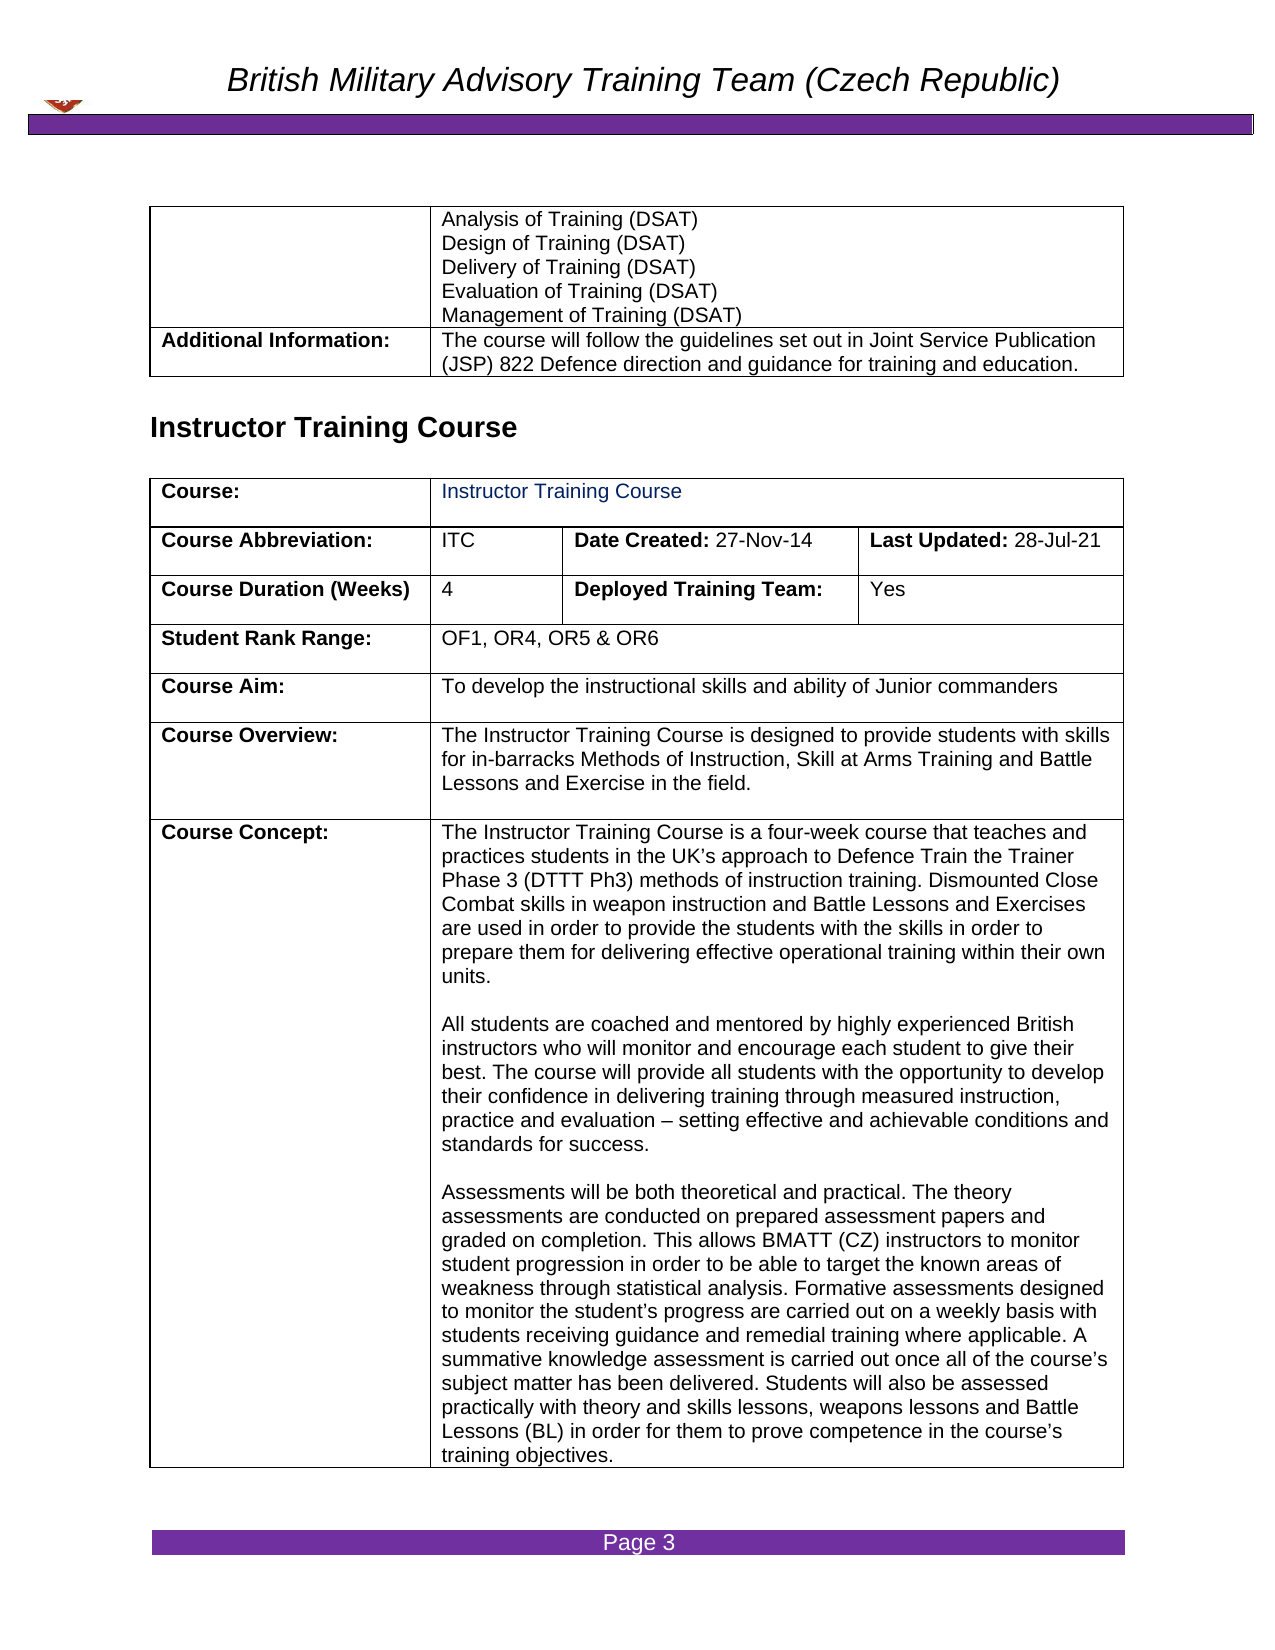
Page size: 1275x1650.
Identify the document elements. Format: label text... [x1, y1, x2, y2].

table_cell Course Aim: [151, 674, 430, 722]
table_cell Last Updated: 28-Jul-21 [859, 528, 1123, 575]
table_cell The Instructor Training Course is a four-week course that teaches and practices students in the UK’s approach to Defence Train the Trainer Phase 3 (DTTT Ph3) methods of instruction training. Dismounted Close Combat skills in weapon instruction and Battle Lessons and Exercises are used in order to provide the students with the skills in order to prepare them for delivering effective operational training within their own units. All students are coached and mentored by highly experienced British instructors who will monitor and encourage each student to give their best. The course will provide all students with the opportunity to develop their confidence in delivering training through measured instruction, practice and evaluation – setting effective and achievable conditions and standards for success. Assessments will be both theoretical and practical. The theory assessments are conducted on prepared assessment papers and graded on completion. This allows BMATT (CZ) instructors to monitor student progression in order to be able to target the known areas of weakness through statistical analysis. Formative assessments designed to monitor the student’s progress are carried out on a weekly basis with students receiving guidance and remedial training where applicable. A summative knowledge assessment is carried out once all of the course’s subject matter has been delivered. Students will also be assessed practically with theory and skills lessons, weapons lessons and Battle Lessons (BL) in order for them to prove competence in the course’s training objectives. [431, 820, 1123, 1467]
table_header Instructor Training Course [431, 479, 1123, 526]
table_cell ITC [431, 528, 562, 575]
table_cell Deployed Training Team: [563, 576, 858, 624]
table_cell [151, 207, 430, 327]
table_header Course: [151, 479, 430, 526]
table_cell To develop the instructional skills and ability of Junior commanders [431, 674, 1123, 722]
table_cell Course Abbreviation: [151, 528, 430, 575]
table_cell OF1, OR4, OR5 & OR6 [431, 625, 1123, 673]
table_cell Date Created: 27-Nov-14 [563, 528, 858, 575]
table_cell Student Rank Range: [151, 625, 430, 673]
table_cell Course Duration (Weeks) [151, 576, 430, 624]
table_cell Yes [859, 576, 1123, 624]
table_cell 4 [431, 576, 562, 624]
table_cell Analysis of Training (DSAT) Design of Training (DSAT) Delivery of Training (DSAT) Evaluation of Training (DSAT) Management of Training (DSAT) [431, 207, 1123, 327]
table_cell Additional Information: [151, 328, 430, 376]
table_cell Course Concept: [151, 820, 430, 1467]
table_cell The course will follow the guidelines set out in Joint Service Publication (JSP) 822 Defence direction and guidance for training and education. [431, 328, 1123, 376]
table_cell Course Overview: [151, 723, 430, 819]
table_cell The Instructor Training Course is designed to provide students with skills for in-barracks Methods of Instruction, Skill at Arms Training and Battle Lessons and Exercise in the field. [431, 723, 1123, 819]
text Instructor Training Course [150, 410, 1125, 444]
